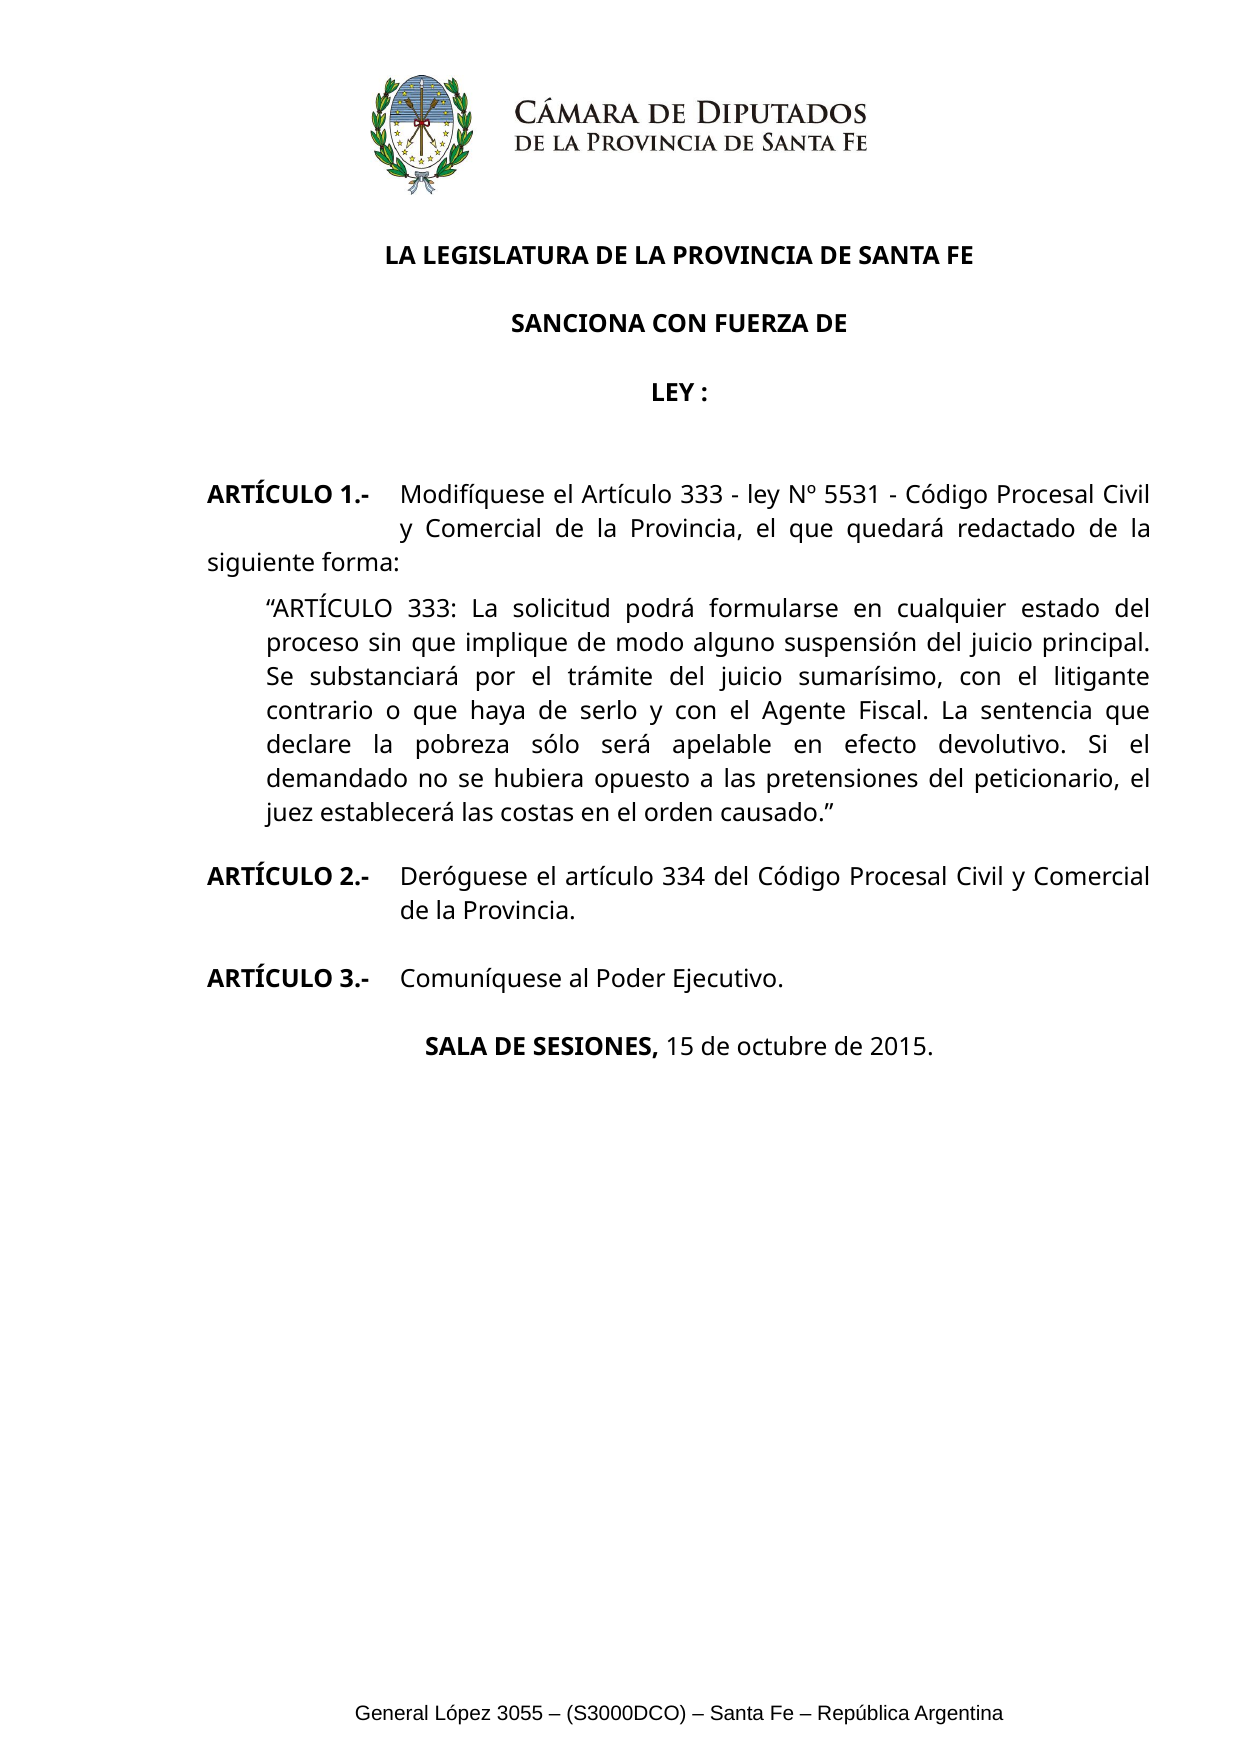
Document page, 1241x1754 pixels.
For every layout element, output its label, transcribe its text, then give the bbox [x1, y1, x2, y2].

text LA LEGISLATURA DE LA PROVINCIA DE SANTA FE [207, 238, 1152, 272]
table_header ARTÍCULO 2.- [207, 858, 399, 909]
text LEY : [207, 374, 1152, 408]
text “ARTÍCULO 333: La solicitud podrá formularse en cualquier estado del proceso sin que implique de modo alguno suspensión del juicio principal. Se substanciará por el trámite del juicio sumarísimo, con el litigante contrario o que haya de serlo y con el Agente Fiscal. La sentencia que declare la pobreza sólo será apelable en efecto devolutivo. Si el demandado no se hubiera opuesto a las pretensiones del peticionario, el juez establecerá las costas en el orden causado.” [266, 590, 1152, 829]
picture [370, 75, 867, 199]
table_header ARTÍCULO 3.- [207, 961, 399, 1011]
text Modifíquese el Artículo 333 - ley Nº 5531 - Código Procesal Civil y Comercial de la Provincia, el que quedará redactado de la siguiente forma: [207, 476, 1152, 579]
text SALA DE SESIONES, 15 de octubre de 2015. [207, 1029, 1152, 1063]
table_header ARTÍCULO 1.- [207, 476, 399, 527]
text SANCIONA CON FUERZA DE [207, 306, 1152, 340]
text Deróguese el artículo 334 del Código Procesal Civil y Comercial de la Provincia. [207, 858, 1152, 926]
text Comuníquese al Poder Ejecutivo. [399, 961, 1152, 994]
